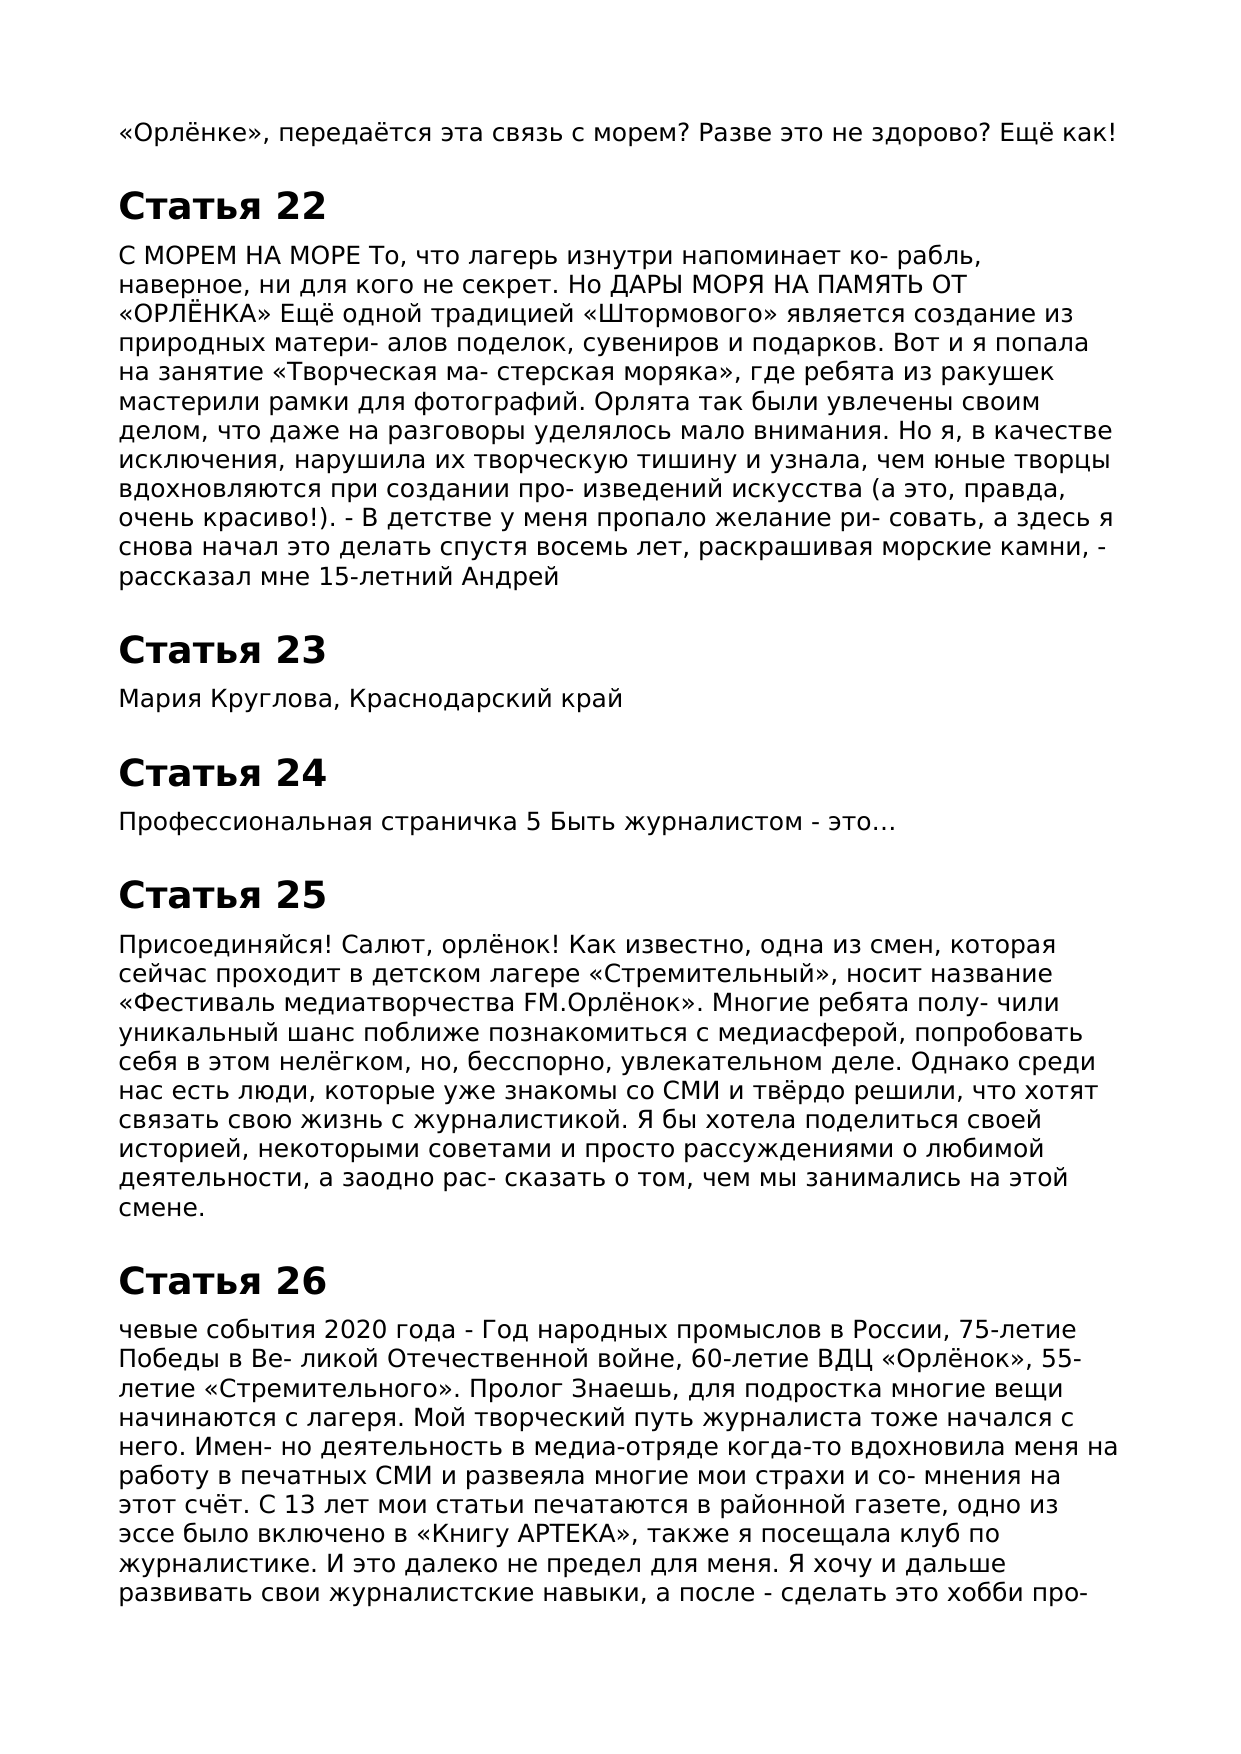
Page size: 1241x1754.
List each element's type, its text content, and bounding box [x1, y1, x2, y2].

text Профессиональная страничка 5 Быть журналистом - это… [118, 807, 1122, 837]
text «Орлёнке», передаётся эта связь с морем? Разве это не здорово? Ещё как! [118, 118, 1122, 147]
subtitle Статья 25 [118, 874, 1122, 918]
text С МОРЕМ НА МОРЕ То, что лагерь изнутри напоминает ко- рабль, наверное, ни для кого не секрет. Но ДАРЫ МОРЯ НА ПАМЯТЬ ОТ «ОРЛЁНКА» Ещё одной традицией «Штормового» является создание из природных матери- алов поделок, сувениров и подарков. Вот и я попала на занятие «Творческая ма- стерская моряка», где ребята из ракушек мастерили рамки для фотографий. Орлята так были увлечены своим делом, что даже на разговоры уделялось мало внимания. Но я, в качестве исключения, нарушила их творческую тишину и узнала, чем юные творцы вдохновляются при создании про- изведений искусства (а это, правда, очень красиво!). - В детстве у меня пропало желание ри- совать, а здесь я снова начал это делать спустя восемь лет, раскрашивая морские камни, - рассказал мне 15-летний Андрей [118, 241, 1122, 591]
subtitle Статья 24 [118, 751, 1122, 795]
text чевые события 2020 года - Год народных промыслов в России, 75-летие Победы в Ве- ликой Отечественной войне, 60-летие ВДЦ «Орлёнок», 55-летие «Стремительного». Пролог Знаешь, для подростка многие вещи начинаются с лагеря. Мой творческий путь журналиста тоже начался с него. Имен- но деятельность в медиа-отряде когда-то вдохновила меня на работу в печатных СМИ и развеяла многие мои страхи и со- мнения на этот счёт. С 13 лет мои статьи печатаются в районной газете, одно из эссе было включено в «Книгу АРТЕКА», также я посещала клуб по журналистике. И это далеко не предел для меня. Я хочу и дальше развивать свои журналистские навыки, а после - сделать это хобби про- [118, 1316, 1122, 1607]
text Присоединяйся! Салют, орлёнок! Как известно, одна из смен, которая сейчас проходит в детском лагере «Стремительный», носит название «Фестиваль медиатворчества FM.Орлёнок». Многие ребята полу- чили уникальный шанс поближе познакомиться с медиасферой, попробовать себя в этом нелёгком, но, бесспорно, увлекательном деле. Однако среди нас есть люди, которые уже знакомы со СМИ и твёрдо решили, что хотят связать свою жизнь с журналистикой. Я бы хотела поделиться своей историей, некоторыми советами и просто рассуждениями о любимой деятельности, а заодно рас- сказать о том, чем мы занимались на этой смене. [118, 930, 1122, 1222]
subtitle Статья 22 [118, 185, 1122, 228]
subtitle Статья 26 [118, 1259, 1122, 1303]
text Мария Круглова, Краснодарский край [118, 684, 1122, 714]
subtitle Статья 23 [118, 628, 1122, 672]
